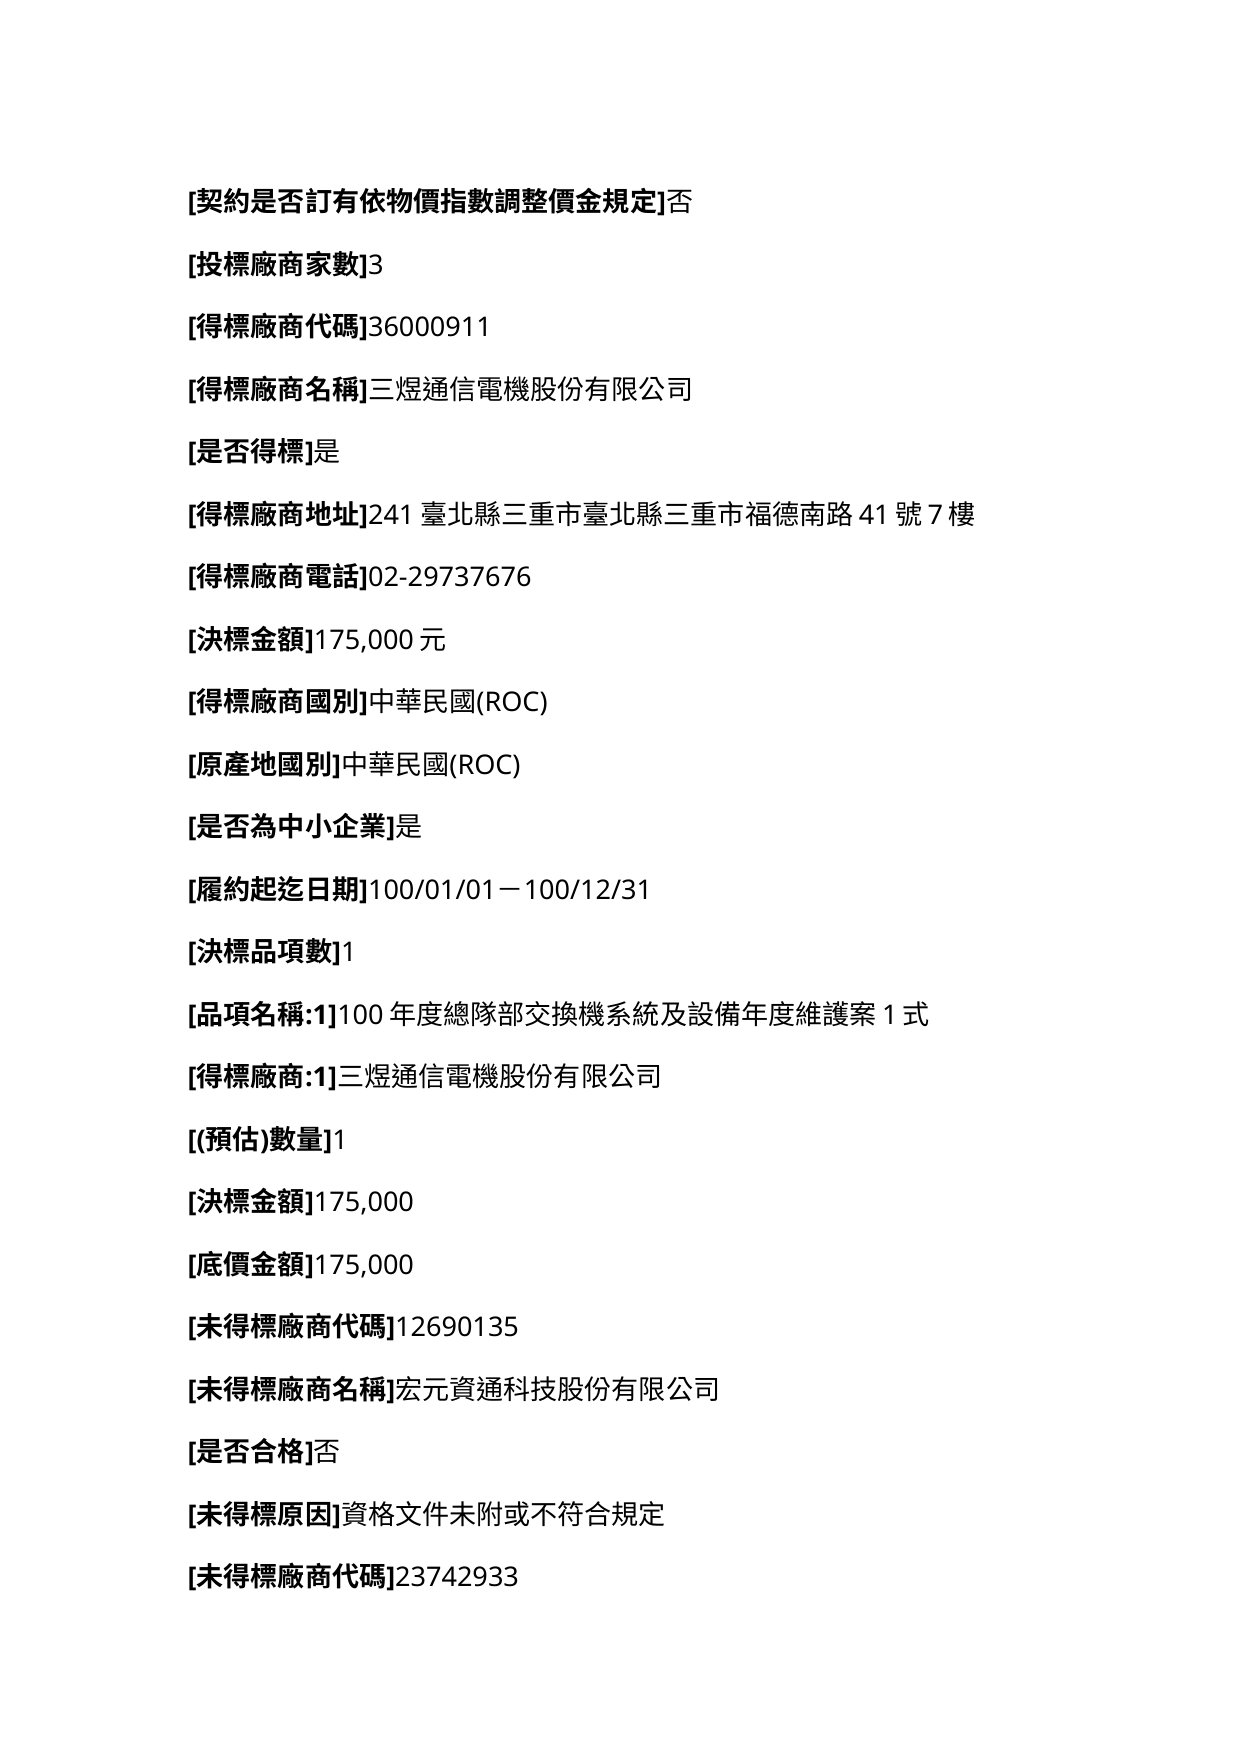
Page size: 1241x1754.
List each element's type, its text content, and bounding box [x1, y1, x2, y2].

text [契約是否訂有依物價指數調整價金規定]否 [投標廠商家數]3 [得標廠商代碼]36000911 [得標廠商名稱]三煜通信電機股份有限公司 [是否得標]是 [得標廠商地址]241臺北縣三重市臺北縣三重市福德南路41號7樓 [得標廠商電話]02-29737676 [決標金額]175,000元 [得標廠商國別]中華民國(ROC) [原產地國別]中華民國(ROC) [是否為中小企業]是 [履約起迄日期]100/01/01－100/12/31 [決標品項數]1 [品項名稱:1]100年度總隊部交換機系統及設備年度維護案1式 [得標廠商:1]三煜通信電機股份有限公司 [(預估)數量]1 [決標金額]175,000 [底價金額]175,000 [未得標廠商代碼]12690135 [未得標廠商名稱]宏元資通科技股份有限公司 [是否合格]否 [未得標原因]資格文件未附或不符合規定 [未得標廠商代碼]23742933 [187, 158, 1053, 1596]
